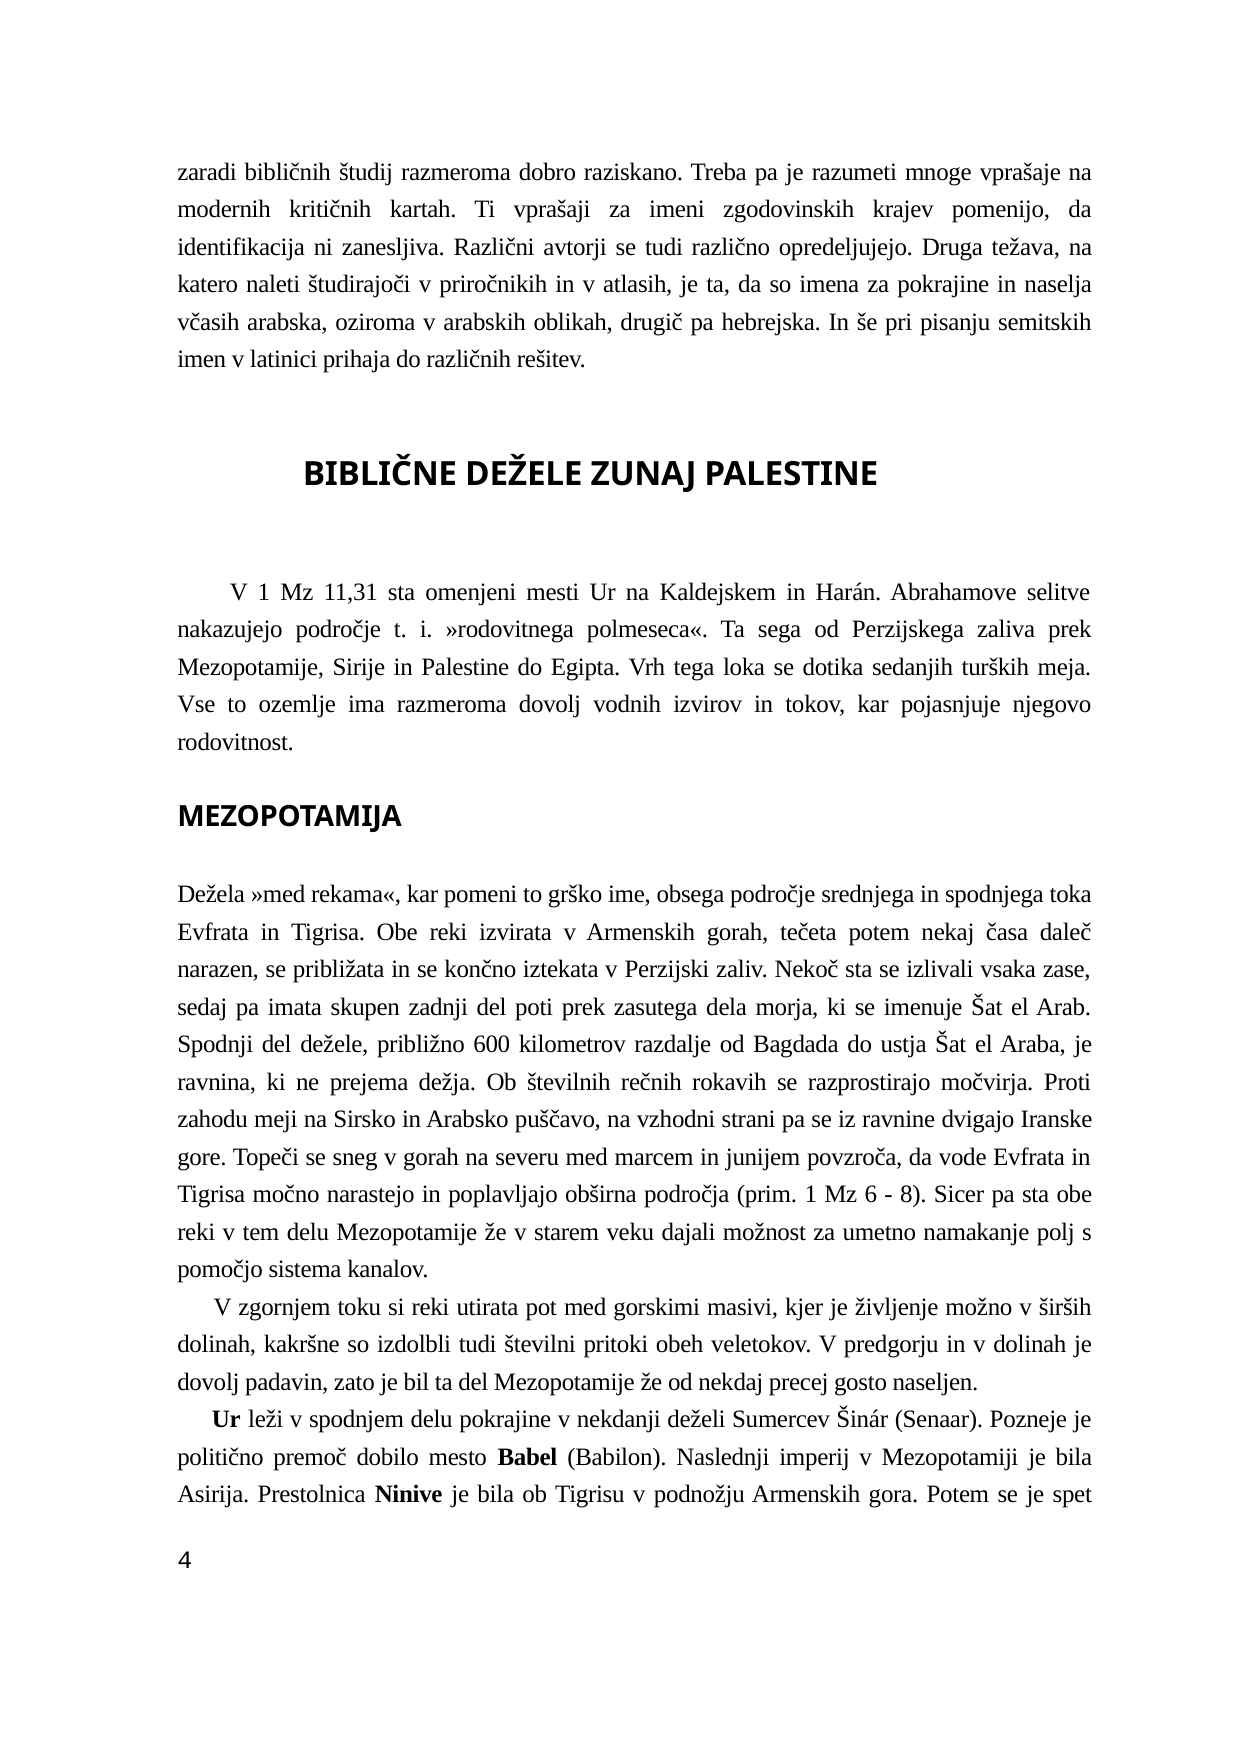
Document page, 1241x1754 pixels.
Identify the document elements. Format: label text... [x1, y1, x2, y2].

text Ur leži v spodnjem delu pokrajine v nekdanji deželi Sumercev Šinár (Senaar). Pozneje je politično premoč dobilo mesto Babel (Babilon). Naslednji imperij v Mezopotamiji je bila Asirija. Prestolnica Ninive je bila ob Tigrisu v podnožju Armenskih gora. Potem se je spet [177, 1398, 1093, 1510]
text V 1 Mz 11,31 sta omenjeni mesti Ur na Kaldejskem in Harán. Abrahamove selitve nakazujejo področje t. i. »rodovitnega polmeseca«. Ta sega od Perzijskega zaliva prek Mezopotamije, Sirije in Palestine do Egipta. Vrh tega loka se dotika sedanjih turških meja. Vse to ozemlje ima razmeroma dovolj vodnih izvirov in tokov, kar pojasnjuje njegovo rodovitnost. [177, 570, 1093, 758]
text zaradi bibličnih študij razmeroma dobro raziskano. Treba pa je razumeti mnoge vprašaje na modernih kritičnih kartah. Ti vprašaji za imeni zgodovinskih krajev pomenijo, da identifikacija ni zanesljiva. Različni avtorji se tudi različno opredeljujejo. Druga težava, na katero naleti študirajoči v priročnikih in v atlasih, je ta, da so imena za pokrajine in naselja včasih arabska, oziroma v arabskih oblikah, drugič pa hebrejska. In še pri pisanju semitskih imen v latinici prihaja do različnih rešitev. [177, 150, 1093, 375]
text Dežela »med rekama«, kar pomeni to grško ime, obsega področje srednjega in spodnjega toka Evfrata in Tigrisa. Obe reki izvirata v Armenskih gorah, tečeta potem nekaj časa daleč narazen, se približata in se končno iztekata v Perzijski zaliv. Nekoč sta se izlivali vsaka zase, sedaj pa imata skupen zadnji del poti prek zasutega dela morja, ki se imenuje Šat el Arab. Spodnji del dežele, približno 600 kilometrov razdalje od Bagdada do ustja Šat el Araba, je ravnina, ki ne prejema dežja. Ob številnih rečnih rokavih se razprostirajo močvirja. Proti zahodu meji na Sirsko in Arabsko puščavo, na vzhodni strani pa se iz ravnine dvigajo Iranske gore. Topeči se sneg v gorah na severu med marcem in junijem povzroča, da vode Evfrata in Tigrisa močno narastejo in poplavljajo obširna področja (prim. 1 Mz 6 - 8). Sicer pa sta obe reki v tem delu Mezopotamije že v starem veku dajali možnost za umetno namakanje polj s pomočjo sistema kanalov. [177, 873, 1093, 1285]
subtitle MEZOPOTAMIJA [177, 795, 1093, 835]
subtitle BIBLIČNE DEŽELE ZUNAJ PALESTINE [177, 450, 1004, 495]
text V zgornjem toku si reki utirata pot med gorskimi masivi, kjer je življenje možno v širših dolinah, kakršne so izdolbli tudi številni pritoki obeh veletokov. V predgorju in v dolinah je dovolj padavin, zato je bil ta del Mezopotamije že od nekdaj precej gosto naseljen. [177, 1285, 1093, 1398]
